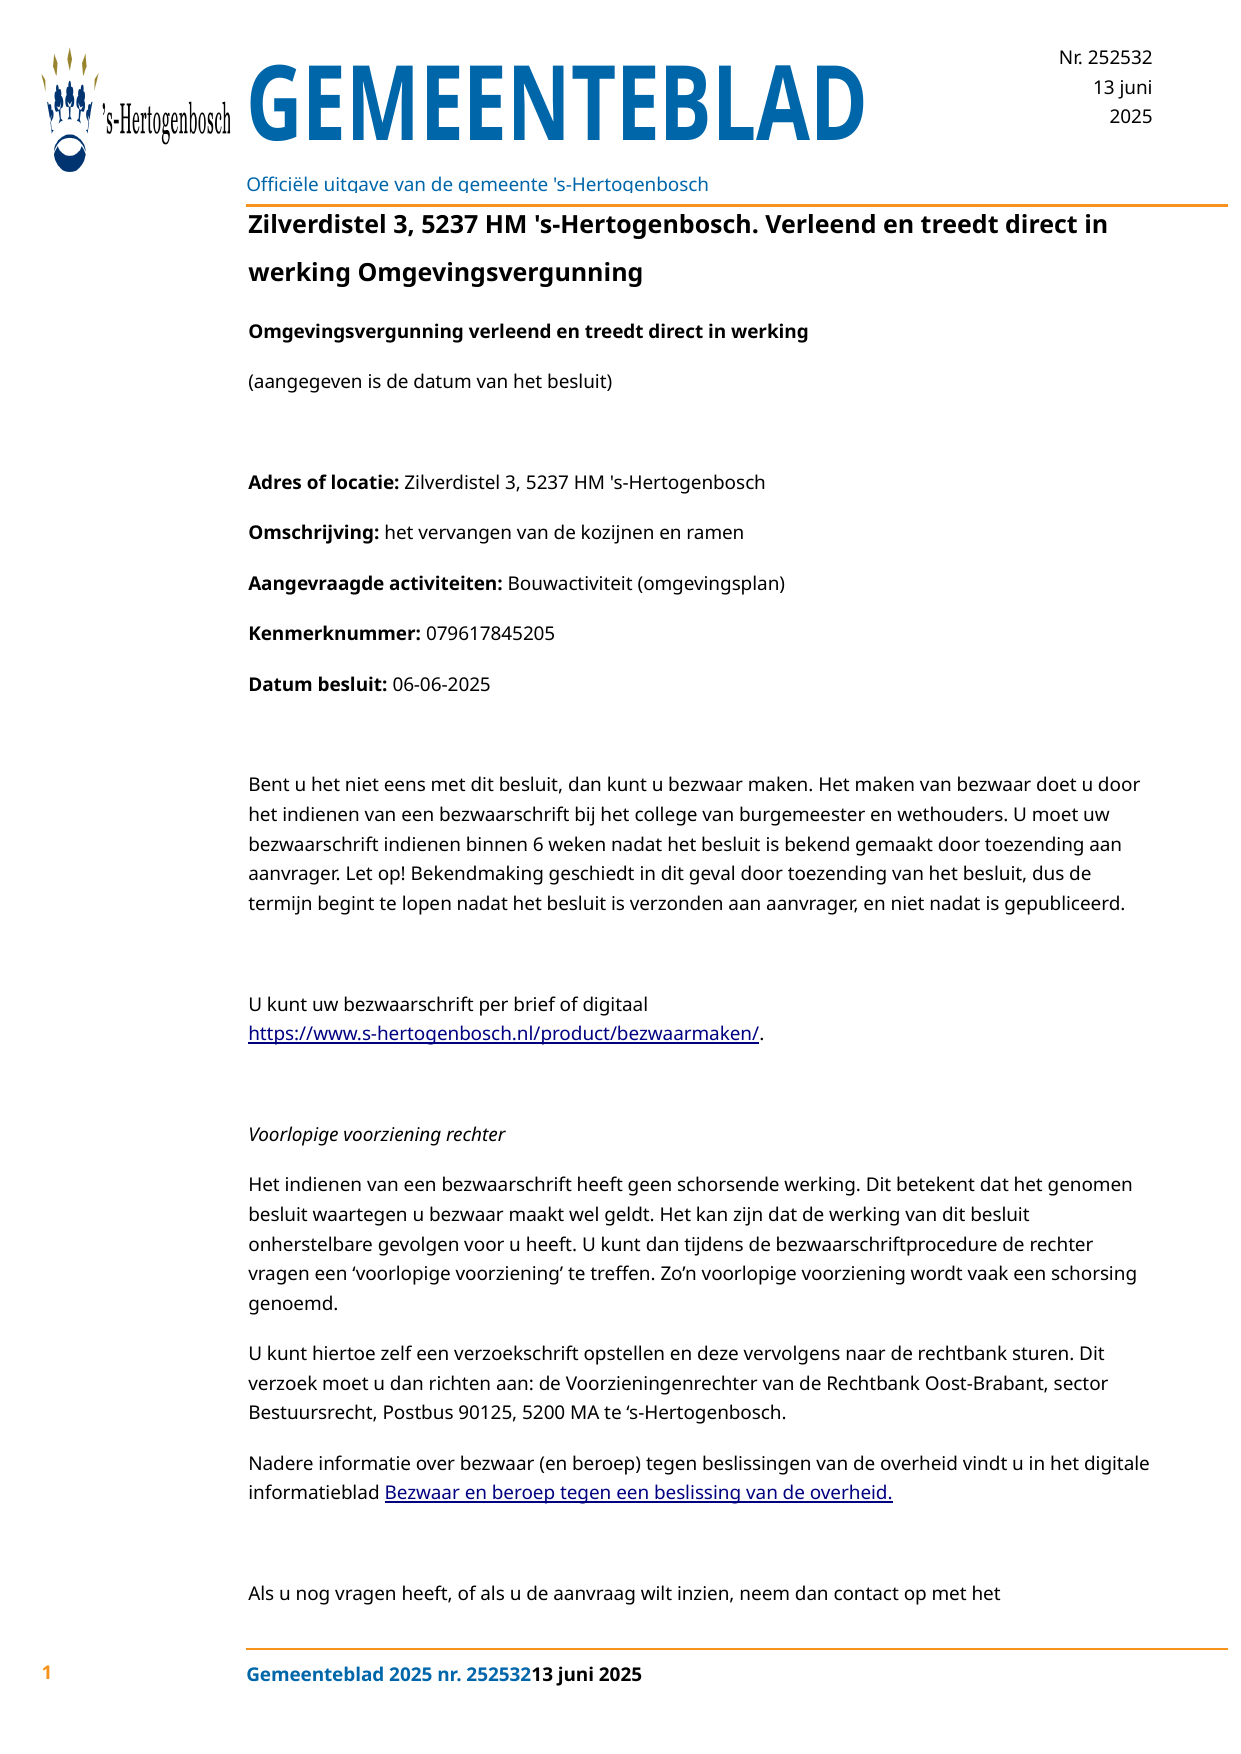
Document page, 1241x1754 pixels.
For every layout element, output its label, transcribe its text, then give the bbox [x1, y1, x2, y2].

text Omgevingsvergunning verleend en treedt direct in werking [248, 318, 1152, 344]
text Als u nog vragen heeft, of als u de aanvraag wilt inzien, neem dan contact op met het [248, 1580, 1152, 1606]
text Nadere informatie over bezwaar (en beroep) tegen beslissingen van de overheid vindt u in het digitale informatieblad Bezwaar en beroep tegen een beslissing van de overheid. [248, 1450, 1152, 1505]
text Zilverdistel 3, 5237 HM 's-Hertogenbosch. Verleend en treedt direct in werking Omgevingsvergunning [248, 207, 1152, 288]
text Voorlopige voorziening rechter [248, 1121, 1152, 1147]
picture [41, 47, 231, 172]
text (aangegeven is de datum van het besluit) [248, 368, 1152, 394]
text Adres of locatie: Zilverdistel 3, 5237 HM 's-Hertogenbosch [248, 469, 1152, 495]
text U kunt hiertoe zelf een verzoekschrift opstellen en deze vervolgens naar de rechtbank sturen. Dit verzoek moet u dan richten aan: de Voorzieningenrechter van de Rechtbank Oost-Brabant, sector Bestuursrecht, Postbus 90125, 5200 MA te ‘s-Hertogenbosch. [248, 1340, 1152, 1425]
text Kenmerknummer: 079617845205 [248, 620, 1152, 646]
text Aangevraagde activiteiten: Bouwactiviteit (omgevingsplan) [248, 570, 1152, 596]
text Het indienen van een bezwaarschrift heeft geen schorsende werking. Dit betekent dat het genomen besluit waartegen u bezwaar maakt wel geldt. Het kan zijn dat de werking van dit besluit onherstelbare gevolgen voor u heeft. U kunt dan tijdens de bezwaarschriftprocedure de rechter vragen een ‘voorlopige voorziening’ te treffen. Zo’n voorlopige voorziening wordt vaak een schorsing genoemd. [248, 1172, 1152, 1316]
text Omschrijving: het vervangen van de kozijnen en ramen [248, 519, 1152, 545]
text Bent u het niet eens met dit besluit, dan kunt u bezwaar maken. Het maken van bezwaar doet u door het indienen van een bezwaarschrift bij het college van burgemeester en wethouders. U moet uw bezwaarschrift indienen binnen 6 weken nadat het besluit is bekend gemaakt door toezending aan aanvrager. Let op! Bekendmaking geschiedt in dit geval door toezending van het besluit, dus de termijn begint te lopen nadat het besluit is verzonden aan aanvrager, en niet nadat is gepubliceerd. [248, 772, 1152, 916]
text U kunt uw bezwaarschrift per brief of digitaal https://www.s-hertogenbosch.nl/product/bezwaarmaken/. [248, 991, 1152, 1046]
text Datum besluit: 06-06-2025 [248, 671, 1152, 697]
